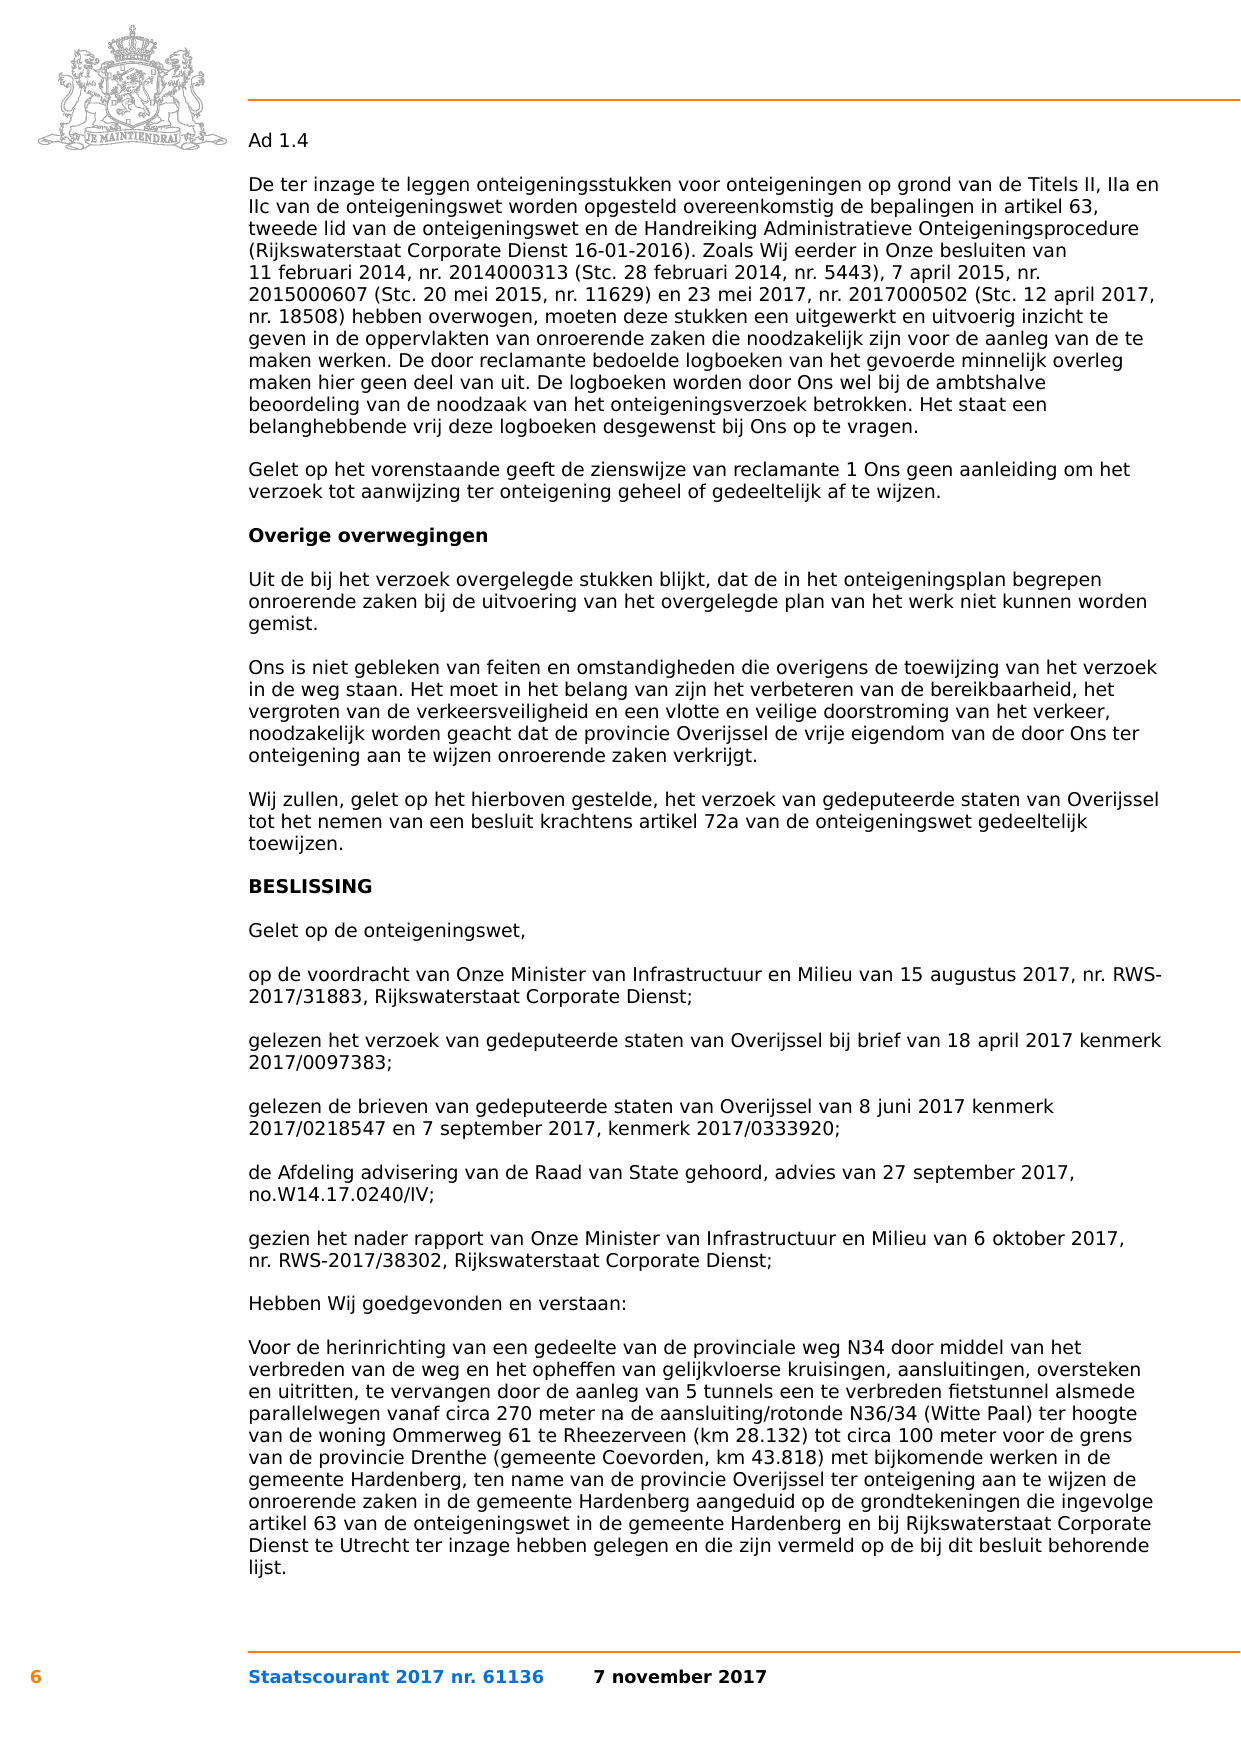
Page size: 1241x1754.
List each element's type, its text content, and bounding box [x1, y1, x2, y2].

text Ons is niet gebleken van feiten en omstandigheden die overigens de toewijzing van het verzoek in de weg staan. Het moet in het belang van zijn het verbeteren van de bereikbaarheid, het vergroten van de verkeersveiligheid en een vlotte en veilige doorstroming van het verkeer, noodzakelijk worden geacht dat de provincie Overijssel de vrije eigendom van de door Ons ter onteigening aan te wijzen onroerende zaken verkrijgt. [248, 657, 1163, 767]
text Hebben Wij goedgevonden en verstaan: [248, 1293, 1163, 1315]
text gelezen het verzoek van gedeputeerde staten van Overijssel bij brief van 18 april 2017 kenmerk 2017/0097383; [248, 1030, 1163, 1074]
text Gelet op het vorenstaande geeft de zienswijze van reclamante 1 Ons geen aanleiding om het verzoek tot aanwijzing ter onteigening geheel of gedeeltelijk af te wijzen. [248, 459, 1163, 503]
text Gelet op de onteigeningswet, [248, 920, 1163, 942]
subtitle BESLISSING [248, 876, 1163, 898]
text gelezen de brieven van gedeputeerde staten van Overijssel van 8 juni 2017 kenmerk 2017/0218547 en 7 september 2017, kenmerk 2017/0333920; [248, 1096, 1163, 1140]
text Uit de bij het verzoek overgelegde stukken blijkt, dat de in het onteigeningsplan begrepen onroerende zaken bij de uitvoering van het overgelegde plan van het werk niet kunnen worden gemist. [248, 569, 1163, 635]
subtitle Overige overwegingen [248, 525, 1163, 547]
text Ad 1.4 [248, 130, 1163, 152]
text De ter inzage te leggen onteigeningsstukken voor onteigeningen op grond van de Titels II, IIa en IIc van de onteigeningswet worden opgesteld overeenkomstig de bepalingen in artikel 63, tweede lid van de onteigeningswet en de Handreiking Administratieve Onteigeningsprocedure (Rijkswaterstaat Corporate Dienst 16-01-2016). Zoals Wij eerder in Onze besluiten van 11 februari 2014, nr. 2014000313 (Stc. 28 februari 2014, nr. 5443), 7 april 2015, nr. 2015000607 (Stc. 20 mei 2015, nr. 11629) en 23 mei 2017, nr. 2017000502 (Stc. 12 april 2017, nr. 18508) hebben overwogen, moeten deze stukken een uitgewerkt en uitvoerig inzicht te geven in de oppervlakten van onroerende zaken die noodzakelijk zijn voor de aanleg van de te maken werken. De door reclamante bedoelde logboeken van het gevoerde minnelijk overleg maken hier geen deel van uit. De logboeken worden door Ons wel bij de ambtshalve beoordeling van de noodzaak van het onteigeningsverzoek betrokken. Het staat een belanghebbende vrij deze logboeken desgewenst bij Ons op te vragen. [248, 174, 1163, 437]
text gezien het nader rapport van Onze Minister van Infrastructuur en Milieu van 6 oktober 2017, nr. RWS-2017/38302, Rijkswaterstaat Corporate Dienst; [248, 1227, 1163, 1271]
text Voor de herinrichting van een gedeelte van de provinciale weg N34 door middel van het verbreden van de weg en het opheffen van gelijkvloerse kruisingen, aansluitingen, oversteken en uitritten, te vervangen door de aanleg van 5 tunnels een te verbreden fietstunnel alsmede parallelwegen vanaf circa 270 meter na de aansluiting/rotonde N36/34 (Witte Paal) ter hoogte van de woning Ommerweg 61 te Rheezerveen (km 28.132) tot circa 100 meter voor de grens van de provincie Drenthe (gemeente Coevorden, km 43.818) met bijkomende werken in de gemeente Hardenberg, ten name van de provincie Overijssel ter onteigening aan te wijzen de onroerende zaken in de gemeente Hardenberg aangeduid op de grondtekeningen die ingevolge artikel 63 van de onteigeningswet in de gemeente Hardenberg en bij Rijkswaterstaat Corporate Dienst te Utrecht ter inzage hebben gelegen en die zijn vermeld op de bij dit besluit behorende lijst. [248, 1337, 1163, 1579]
text op de voordracht van Onze Minister van Infrastructuur en Milieu van 15 augustus 2017, nr. RWS-2017/31883, Rijkswaterstaat Corporate Dienst; [248, 964, 1163, 1008]
picture [38, 25, 227, 150]
text Wij zullen, gelet op het hierboven gestelde, het verzoek van gedeputeerde staten van Overijssel tot het nemen van een besluit krachtens artikel 72a van de onteigeningswet gedeeltelijk toewijzen. [248, 789, 1163, 854]
text de Afdeling advisering van de Raad van State gehoord, advies van 27 september 2017, no.W14.17.0240/IV; [248, 1162, 1163, 1206]
